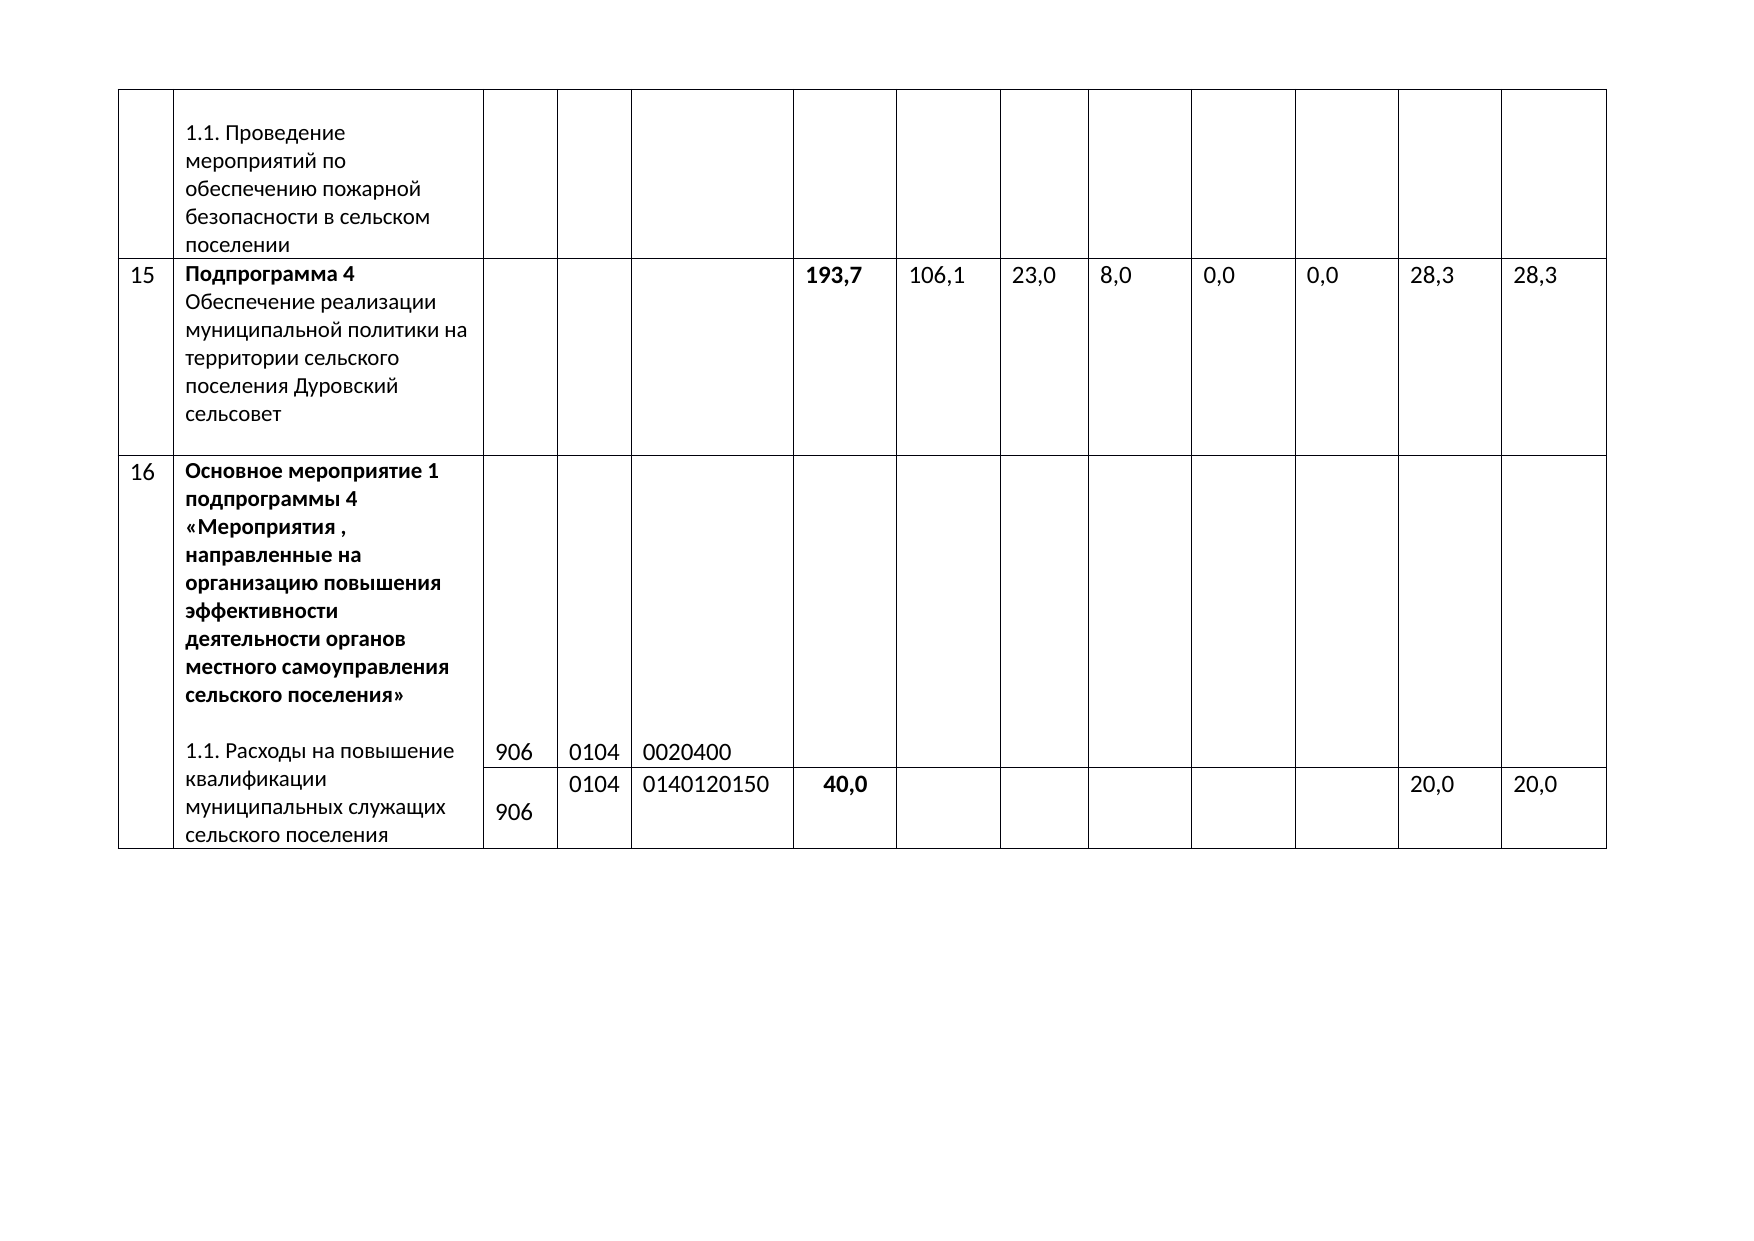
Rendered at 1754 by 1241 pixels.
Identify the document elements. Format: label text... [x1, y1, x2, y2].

table_cell 15 [119, 259, 173, 455]
table_cell [1399, 90, 1501, 258]
table_cell [1192, 456, 1295, 767]
table_cell [1001, 456, 1088, 767]
table_cell [1089, 90, 1191, 258]
table_cell Подпрограмма 4 Обеспечение реализации муниципальной политики на территории сельского поселения Дуровский сельсовет [174, 259, 483, 455]
table_cell [1502, 90, 1606, 258]
table_cell 16 [119, 456, 173, 848]
table_cell [484, 90, 557, 258]
table_cell 28,3 [1502, 259, 1606, 455]
table_cell 23,0 [1001, 259, 1088, 455]
table_cell [794, 456, 896, 767]
table_cell [1001, 768, 1088, 848]
table_cell Основное мероприятие 1 подпрограммы 4 «Мероприятия , направленные на организацию повышения эффективности деятельности органов местного самоуправления сельского поселения» 1.1. Расходы на повышение квалификации муниципальных служащих сельского поселения [174, 456, 483, 848]
table_cell [897, 90, 1000, 258]
table_cell 8,0 [1089, 259, 1191, 455]
table_cell [632, 90, 793, 258]
table_cell 0,0 [1296, 259, 1398, 455]
table_cell 20,0 [1399, 768, 1501, 848]
table_cell 20,0 [1502, 768, 1606, 848]
table_cell [1089, 456, 1191, 767]
table_cell 1.1. Проведение мероприятий по обеспечению пожарной безопасности в сельском поселении [174, 90, 483, 258]
table_cell [558, 90, 631, 258]
table_cell [1192, 768, 1295, 848]
table_cell [558, 259, 631, 455]
table_cell [1089, 768, 1191, 848]
table_cell 906 [484, 456, 557, 767]
table_cell 0,0 [1192, 259, 1295, 455]
table_cell [1001, 90, 1088, 258]
table_cell 906 [484, 768, 557, 848]
table_cell [1296, 768, 1398, 848]
table_cell 40,0 [794, 768, 896, 848]
table_cell [484, 259, 557, 455]
table_cell [1296, 90, 1398, 258]
table_cell [1296, 456, 1398, 767]
table_cell [119, 90, 173, 258]
table_cell [632, 259, 793, 455]
table_cell 28,3 [1399, 259, 1501, 455]
table_cell 193,7 [794, 259, 896, 455]
table_cell [1502, 456, 1606, 767]
table_cell [897, 768, 1000, 848]
table_cell 106,1 [897, 259, 1000, 455]
table_cell 0020400 [632, 456, 793, 767]
table_cell 0104 [558, 768, 631, 848]
table_cell [1192, 90, 1295, 258]
table_cell [897, 456, 1000, 767]
table_cell 0104 [558, 456, 631, 767]
table_cell [1399, 456, 1501, 767]
table_cell 0140120150 [632, 768, 793, 848]
table_cell [794, 90, 896, 258]
